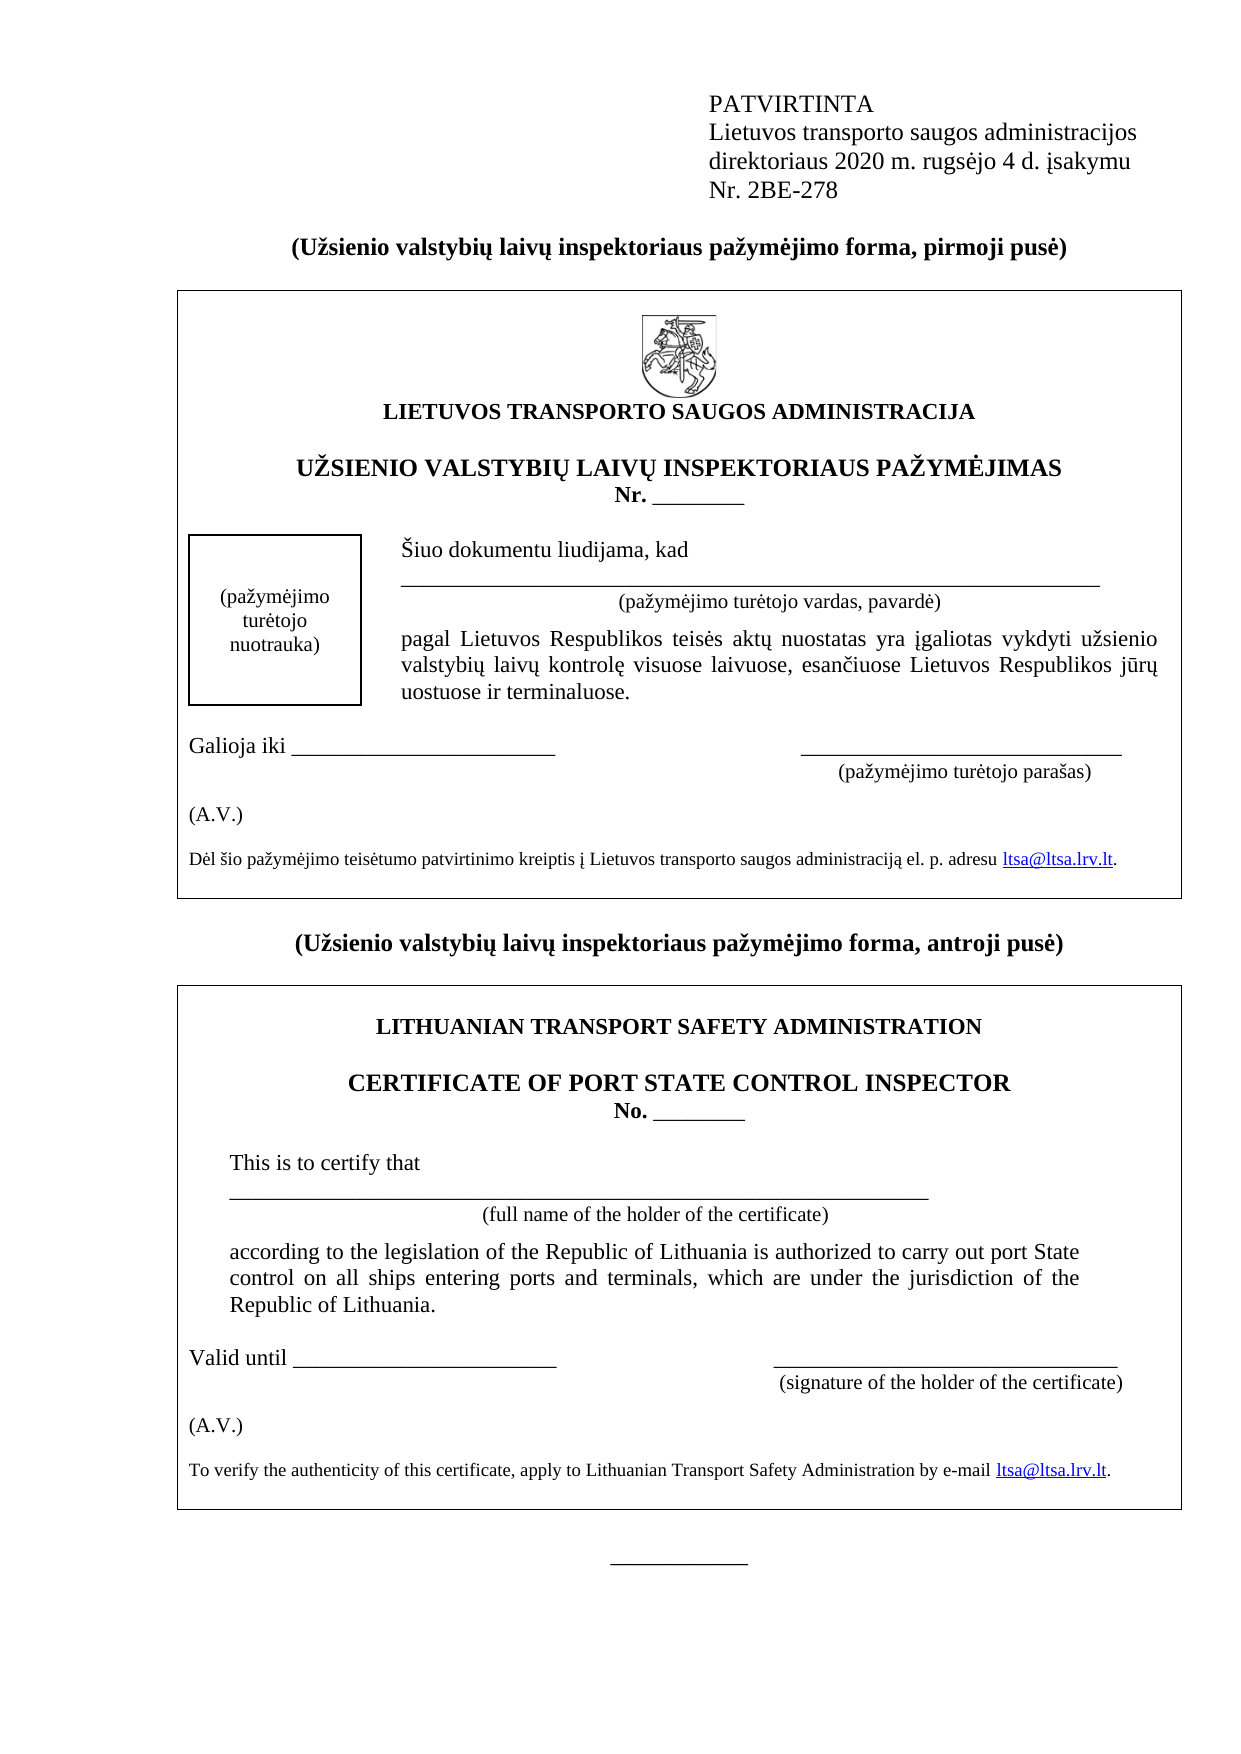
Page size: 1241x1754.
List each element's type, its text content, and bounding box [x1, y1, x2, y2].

table_header [362, 534, 389, 704]
table_header This is to certify that _____________________________________________________________ (full name of the holder of the certificate) according to the legislation of the Republic of Lithuania is authorized to carry out port State control on all ships entering ports and terminals, which are under the jurisdiction of the Republic of Lithuania. [218, 1149, 1092, 1317]
text (Užsienio valstybių laivų inspektoriaus pažymėjimo forma, antroji pusė) [177, 928, 1181, 957]
text Nr. 2BE-278 [709, 175, 1181, 204]
text Lietuvos transporto saugos administracijos [709, 117, 1181, 146]
table_header LITHUANIAN TRANSPORT SAFETY ADMINISTRATION CERTIFICATE OF PORT STATE CONTROL INSPECTOR No. ________ Valid until _______________________ ______________________________ (signature of the holder of the certificate) (A.V.) To verify the authenticity of this certificate, apply to Lithuanian Transport Safety Administration by e-mail ltsa@ltsa.lrv.lt. [178, 986, 1181, 1509]
text ___________ [177, 1539, 1181, 1568]
table_header [190, 1149, 218, 1317]
text (Užsienio valstybių laivų inspektoriaus pažymėjimo forma, pirmoji pusė) [177, 232, 1181, 261]
table_header Šiuo dokumentu liudijama, kad _____________________________________________________________ (pažymėjimo turėtojo vardas, pavardė) pagal Lietuvos Respublikos teisės aktų nuostatas yra įgaliotas vykdyti užsienio valstybių laivų kontrolę visuose laivuose, esančiuose Lietuvos Respublikos jūrų uostuose ir terminaluose. [390, 534, 1170, 704]
table_header LIETUVOS TRANSPORTO SAUGOS ADMINISTRACIJA UŽSIENIO VALSTYBIŲ LAIVŲ INSPEKTORIAUS PAŽYMĖJIMAS Nr. ________ Galioja iki _______________________ ____________________________ (pažymėjimo turėtojo parašas) (A.V.) Dėl šio pažymėjimo teisėtumo patvirtinimo kreiptis į Lietuvos transporto saugos administraciją el. p. adresu ltsa@ltsa.lrv.lt. [178, 291, 1181, 898]
text direktoriaus 2020 m. rugsėjo 4 d. įsakymu [709, 146, 1181, 175]
table_header (pažymėjimo turėtojo nuotrauka) [190, 536, 360, 704]
text PATVIRTINTA [709, 89, 1181, 117]
